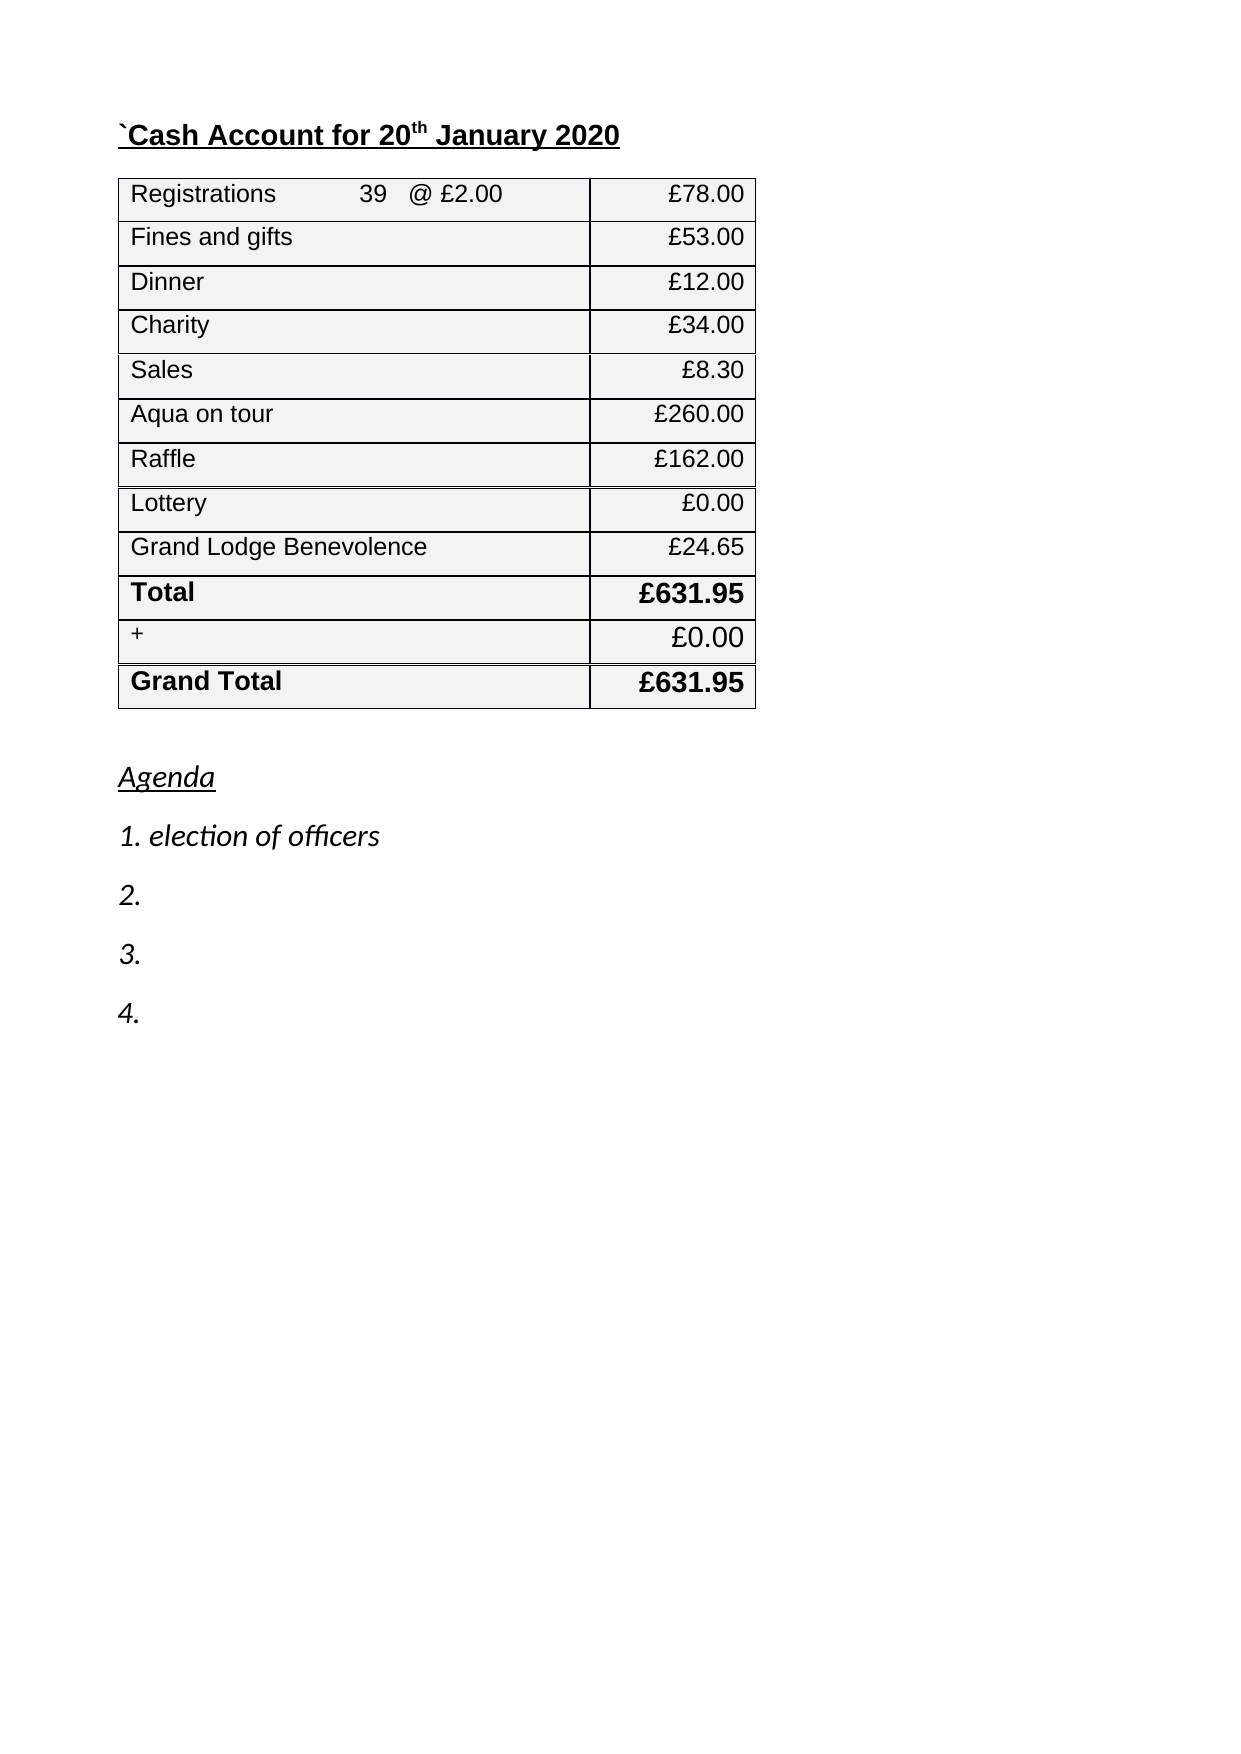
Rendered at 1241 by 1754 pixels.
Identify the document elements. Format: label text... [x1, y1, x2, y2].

table_cell £260.00 [591, 400, 755, 442]
table_cell Lottery [119, 489, 589, 531]
table_cell £24.65 [591, 533, 755, 575]
text 1. election of officers [118, 817, 1122, 855]
table_cell £162.00 [591, 444, 755, 486]
table_header Registrations 39 @ £2.00 [119, 179, 589, 221]
text 2. [118, 876, 1122, 914]
text Agenda [118, 758, 1122, 796]
text 3. [118, 934, 1122, 973]
table_header £78.00 [591, 179, 755, 221]
table_cell Aqua on tour [119, 400, 589, 442]
table_cell Total [119, 577, 589, 619]
table_cell £53.00 [591, 222, 755, 265]
table_cell £34.00 [591, 311, 755, 353]
table_cell £0.00 [591, 621, 755, 663]
text 4. [117, 993, 1123, 1032]
table_cell £12.00 [591, 267, 755, 309]
table_cell £0.00 [591, 489, 755, 531]
table_cell Grand Lodge Benevolence [119, 533, 589, 575]
table_cell Grand Total [119, 666, 589, 708]
table_cell Fines and gifts [119, 222, 589, 265]
table_cell + [119, 621, 589, 663]
table_cell £631.95 [591, 666, 755, 708]
table_cell Sales [119, 355, 589, 398]
table_cell £631.95 [591, 577, 755, 619]
table_cell Dinner [119, 267, 589, 309]
table_cell £8.30 [591, 355, 755, 398]
table_cell Charity [119, 311, 589, 353]
table_cell Raffle [119, 444, 589, 486]
text `Cash Account for 20th January 2020 [118, 118, 1122, 152]
